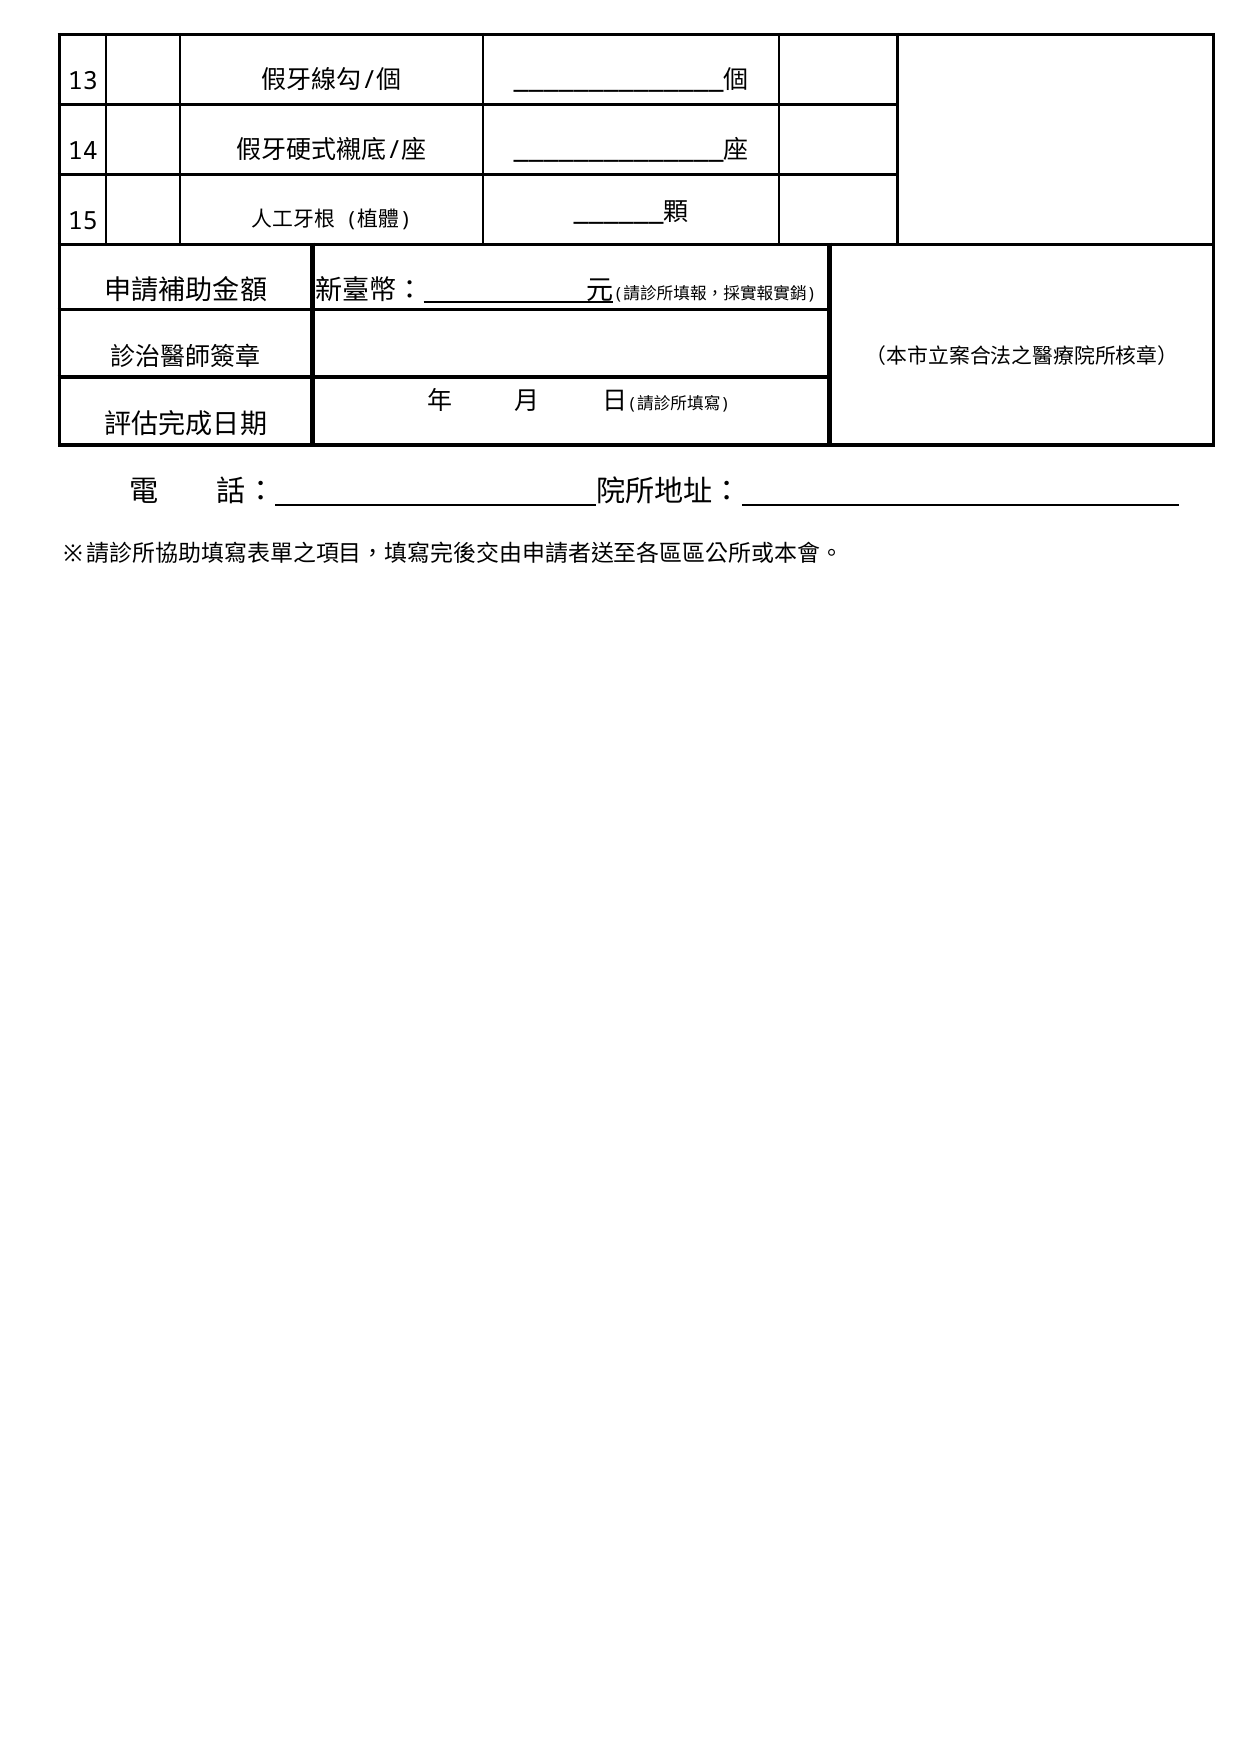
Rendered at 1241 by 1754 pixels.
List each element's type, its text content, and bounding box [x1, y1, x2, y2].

table_cell 診治醫師簽章 [61, 311, 310, 375]
table_cell [780, 176, 896, 243]
table_cell ______________座 [484, 106, 778, 173]
table_cell ______________個 [484, 36, 778, 103]
table_cell 年 月 日(請診所填寫) [315, 379, 827, 443]
table_cell [899, 36, 1212, 243]
table_cell 14 [61, 106, 105, 173]
table_cell ______顆 [484, 176, 778, 243]
text 電 話： 院所地址： [59, 447, 1181, 510]
text ※請診所協助填寫表單之項目，填寫完後交由申請者送至各區區公所或本會。 [59, 510, 1181, 572]
table_cell [107, 106, 179, 173]
table_cell [315, 311, 827, 375]
table_cell 人工牙根 (植體) [181, 176, 482, 243]
table_cell [107, 176, 179, 243]
table_cell 13 [61, 36, 105, 103]
table_cell [107, 36, 179, 103]
table_cell [780, 106, 896, 173]
table_cell 15 [61, 176, 105, 243]
table_cell （本市立案合法之醫療院所核章） [832, 246, 1212, 443]
table_cell [780, 36, 896, 103]
table_cell 申請補助金額 [61, 246, 310, 308]
table_cell 新臺幣： 元(請診所填報，採實報實銷) [315, 246, 827, 308]
table_cell 假牙硬式襯底/座 [181, 106, 482, 173]
table_cell 評估完成日期 [61, 379, 310, 443]
table_cell 假牙線勾/個 [181, 36, 482, 103]
